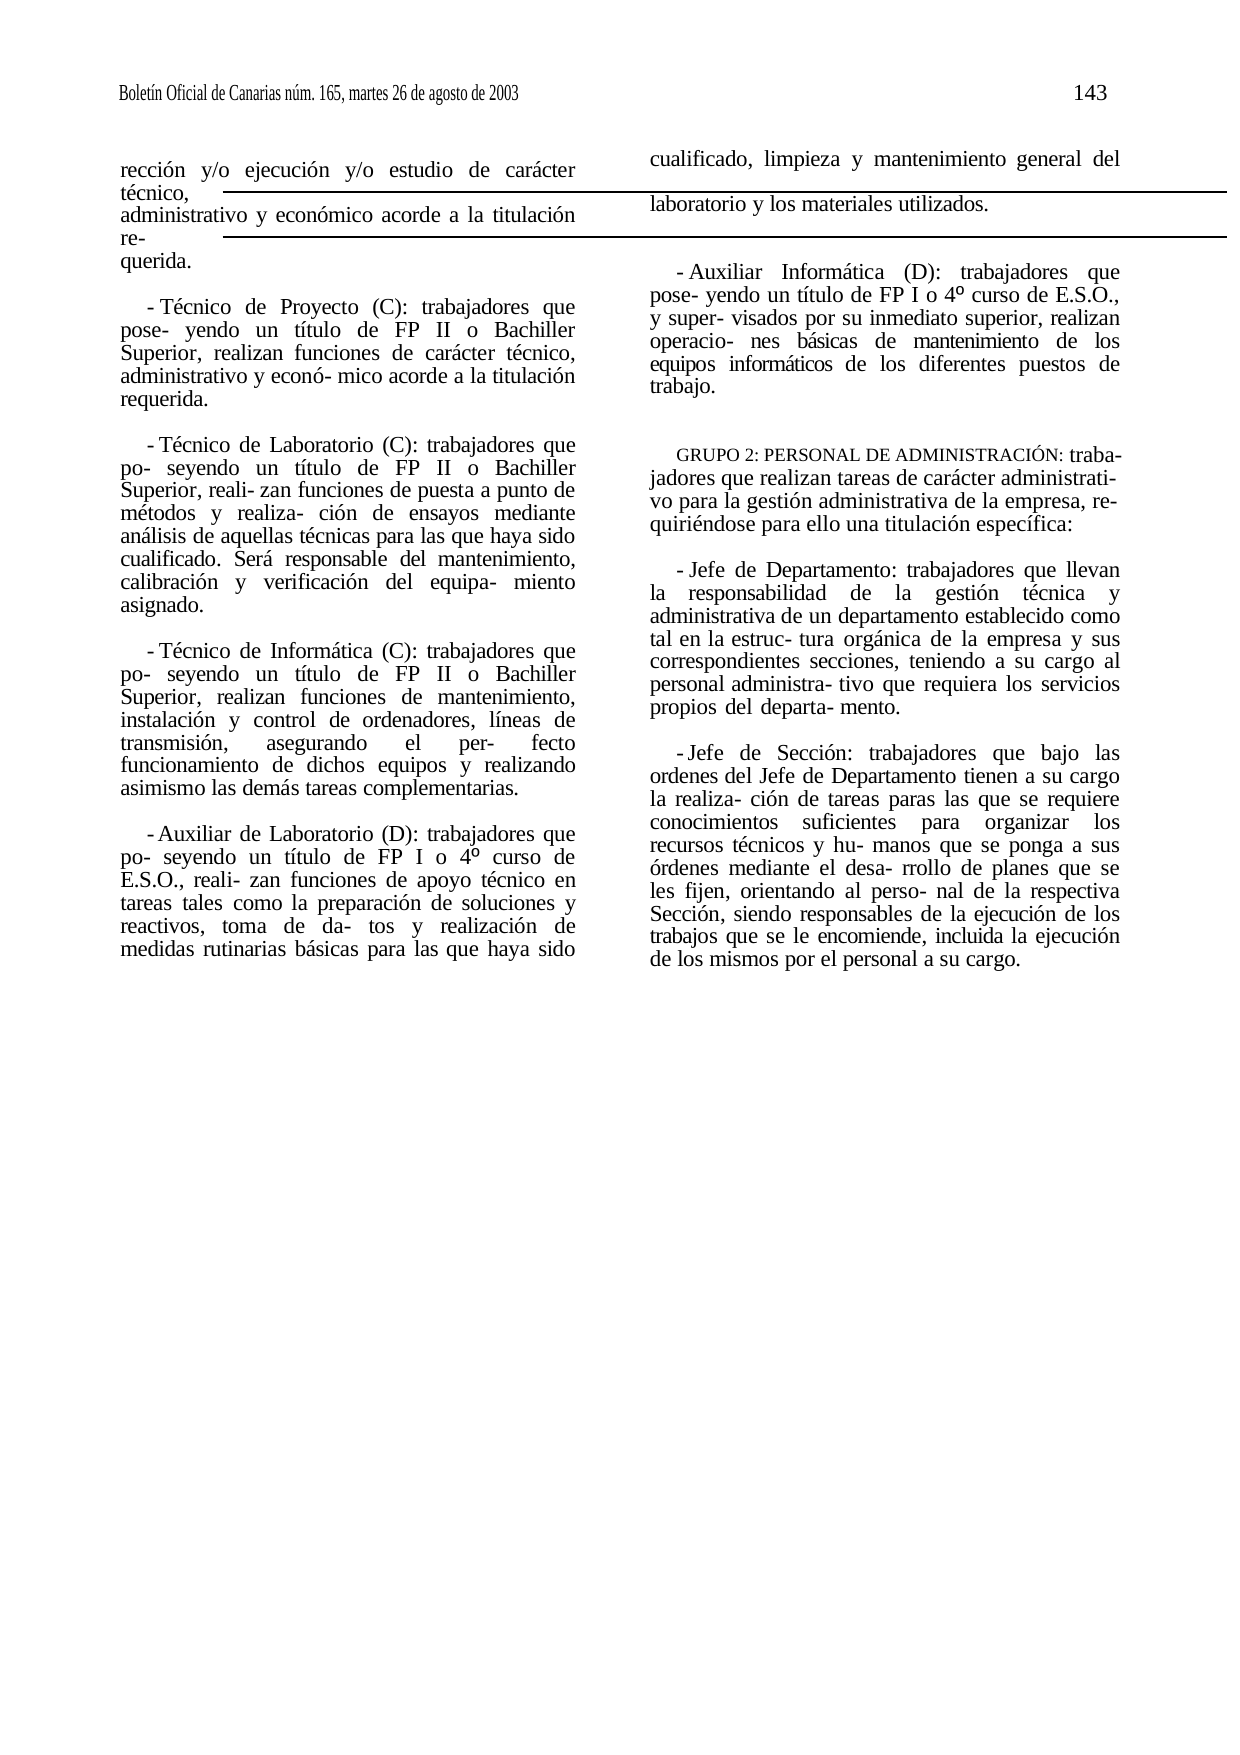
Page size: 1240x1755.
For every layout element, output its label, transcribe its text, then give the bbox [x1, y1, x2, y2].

text rección y/o ejecución y/o estudio de carácter técnico, administrativo y económico acorde a la titulación re- querida. [120, 159, 576, 273]
list Técnico de Proyecto (C): trabajadores que pose- yendo un título de FP II o Bachiller Superior, realizan funciones de carácter técnico, administrativo y econó- mico acorde a la titulación requerida. [120, 296, 576, 411]
list Técnico de Laboratorio (C): trabajadores que po- seyendo un título de FP II o Bachiller Superior, reali- zan funciones de puesta a punto de métodos y realiza- ción de ensayos mediante análisis de aquellas técnicas para las que haya sido cualificado. Será responsable del mantenimiento, calibración y verificación del equipa- miento asignado. [120, 434, 576, 617]
text jadores que realizan tareas de carácter administrati- [649, 467, 1120, 490]
list cualificado, limpieza y mantenimiento general del [649, 148, 1120, 191]
list laboratorio y los materiales utilizados. [649, 193, 1120, 216]
list Auxiliar Informática (D): trabajadores que pose- yendo un título de FP I o 4º curso de E.S.O., y super- visados por su inmediato superior, realizan operacio- nes básicas de mantenimiento de los equipos informáticos de los diferentes puestos de trabajo. [649, 261, 1120, 398]
text quiriéndose para ello una titulación específica: [649, 513, 1077, 536]
text GRUPO 2: PERSONAL DE ADMINISTRACIÓN: traba- [676, 441, 1135, 467]
text vo para la gestión administrativa de la empresa, re- [649, 490, 1120, 513]
list Jefe de Departamento: trabajadores que llevan la responsabilidad de la gestión técnica y administrativa de un departamento establecido como tal en la estruc- tura orgánica de la empresa y sus correspondientes secciones, teniendo a su cargo al personal administra- tivo que requiera los servicios propios del departa- mento. [649, 559, 1120, 719]
list Jefe de Sección: trabajadores que bajo las ordenes del Jefe de Departamento tienen a su cargo la realiza- ción de tareas paras las que se requiere conocimientos suficientes para organizar los recursos técnicos y hu- manos que se ponga a sus órdenes mediante el desa- rrollo de planes que se les fijen, orientando al perso- nal de la respectiva Sección, siendo responsables de la ejecución de los trabajos que se le encomiende, incluida la ejecución de los mismos por el personal a su cargo. [649, 742, 1120, 971]
list Auxiliar de Laboratorio (D): trabajadores que po- seyendo un título de FP I o 4º curso de E.S.O., reali- zan funciones de apoyo técnico en tareas tales como la preparación de soluciones y reactivos, toma de da- tos y realización de medidas rutinarias básicas para las que haya sido [120, 823, 576, 961]
list Técnico de Informática (C): trabajadores que po- seyendo un título de FP II o Bachiller Superior, realizan funciones de mantenimiento, instalación y control de ordenadores, líneas de transmisión, asegurando el per- fecto funcionamiento de dichos equipos y realizando asimismo las demás tareas complementarias. [120, 640, 576, 800]
